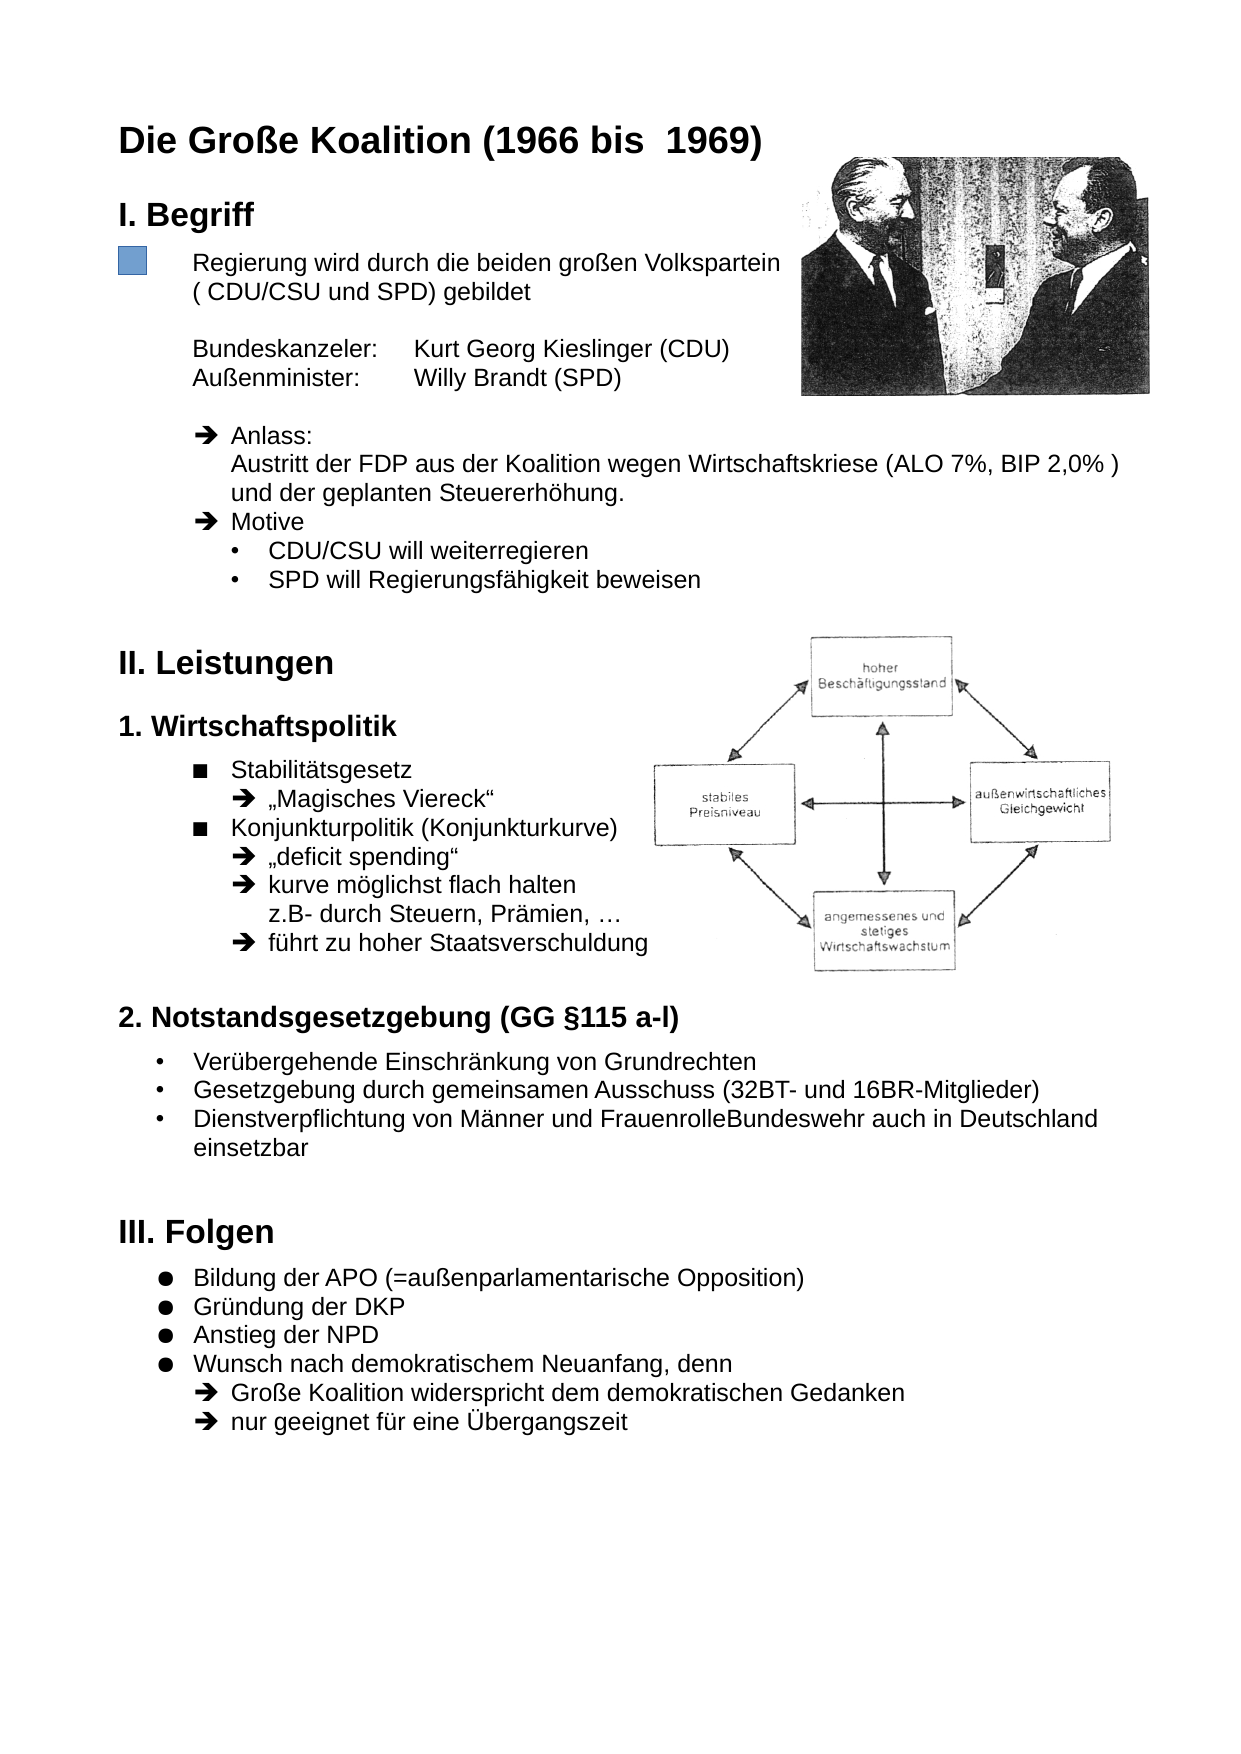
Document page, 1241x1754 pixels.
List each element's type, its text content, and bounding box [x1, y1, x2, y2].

subtitle I. Begriff [118, 195, 801, 234]
list Bildung der APO (=außenparlamentarische Opposition) [156, 1263, 1122, 1291]
list SPD will Regierungsfähigkeit beweisen [231, 565, 1122, 593]
list Dienstverpflichtung von Männer und FrauenrolleBundeswehr auch in Deutschland einsetzbar [156, 1104, 1122, 1162]
list kurve möglichst flach halten [231, 871, 647, 899]
list Gesetzgebung durch gemeinsamen Ausschuss (32BT- und 16BR-Mitglieder) [156, 1075, 1122, 1104]
list Gründung der DKP [156, 1291, 1122, 1320]
text Bundeskanzeler: Kurt Georg Kieslinger (CDU) [118, 334, 801, 363]
subtitle III. Folgen [118, 1211, 1122, 1250]
list „deficit spending“ [231, 842, 647, 871]
subtitle 2. Notstandsgesetzgebung (GG §115 a-l) [118, 1000, 1122, 1034]
list Motive [193, 507, 1122, 536]
list Austritt der FDP aus der Koalition wegen Wirtschaftskriese (ALO 7%, BIP 2,0% ) und der geplanten Steuererhöhung. [193, 449, 1122, 507]
list z.B- durch Steuern, Prämien, … [231, 899, 647, 928]
list führt zu hoher Staatsverschuldung [231, 928, 647, 957]
picture [647, 630, 1114, 976]
text ( CDU/CSU und SPD) gebildet [118, 277, 801, 306]
list Große Koalition widerspricht dem demokratischen Gedanken [193, 1378, 1122, 1407]
list „Magisches Viereck“ [231, 784, 647, 813]
subtitle II. Leistungen [118, 643, 647, 682]
subtitle 1. Wirtschaftspolitik [118, 709, 647, 743]
subtitle Die Große Koalition (1966 bis 1969) [118, 118, 1122, 162]
list nur geeignet für eine Übergangszeit [193, 1407, 1122, 1436]
subtitle [1114, 643, 1122, 682]
list Konjunkturpolitik (Konjunkturkurve) [193, 813, 647, 842]
text Außenminister: Willy Brandt (SPD) [118, 363, 801, 392]
list CDU/CSU will weiterregieren [231, 536, 1122, 565]
list Anstieg der NPD [156, 1320, 1122, 1349]
list Verübergehende Einschränkung von Grundrechten [156, 1047, 1122, 1075]
list Stabilitätsgesetz [193, 755, 647, 784]
list Wunsch nach demokratischem Neuanfang, denn [156, 1349, 1122, 1378]
picture [801, 157, 1150, 396]
list Anlass: [193, 421, 1122, 449]
text Regierung wird durch die beiden großen Volkspartein [118, 246, 801, 277]
